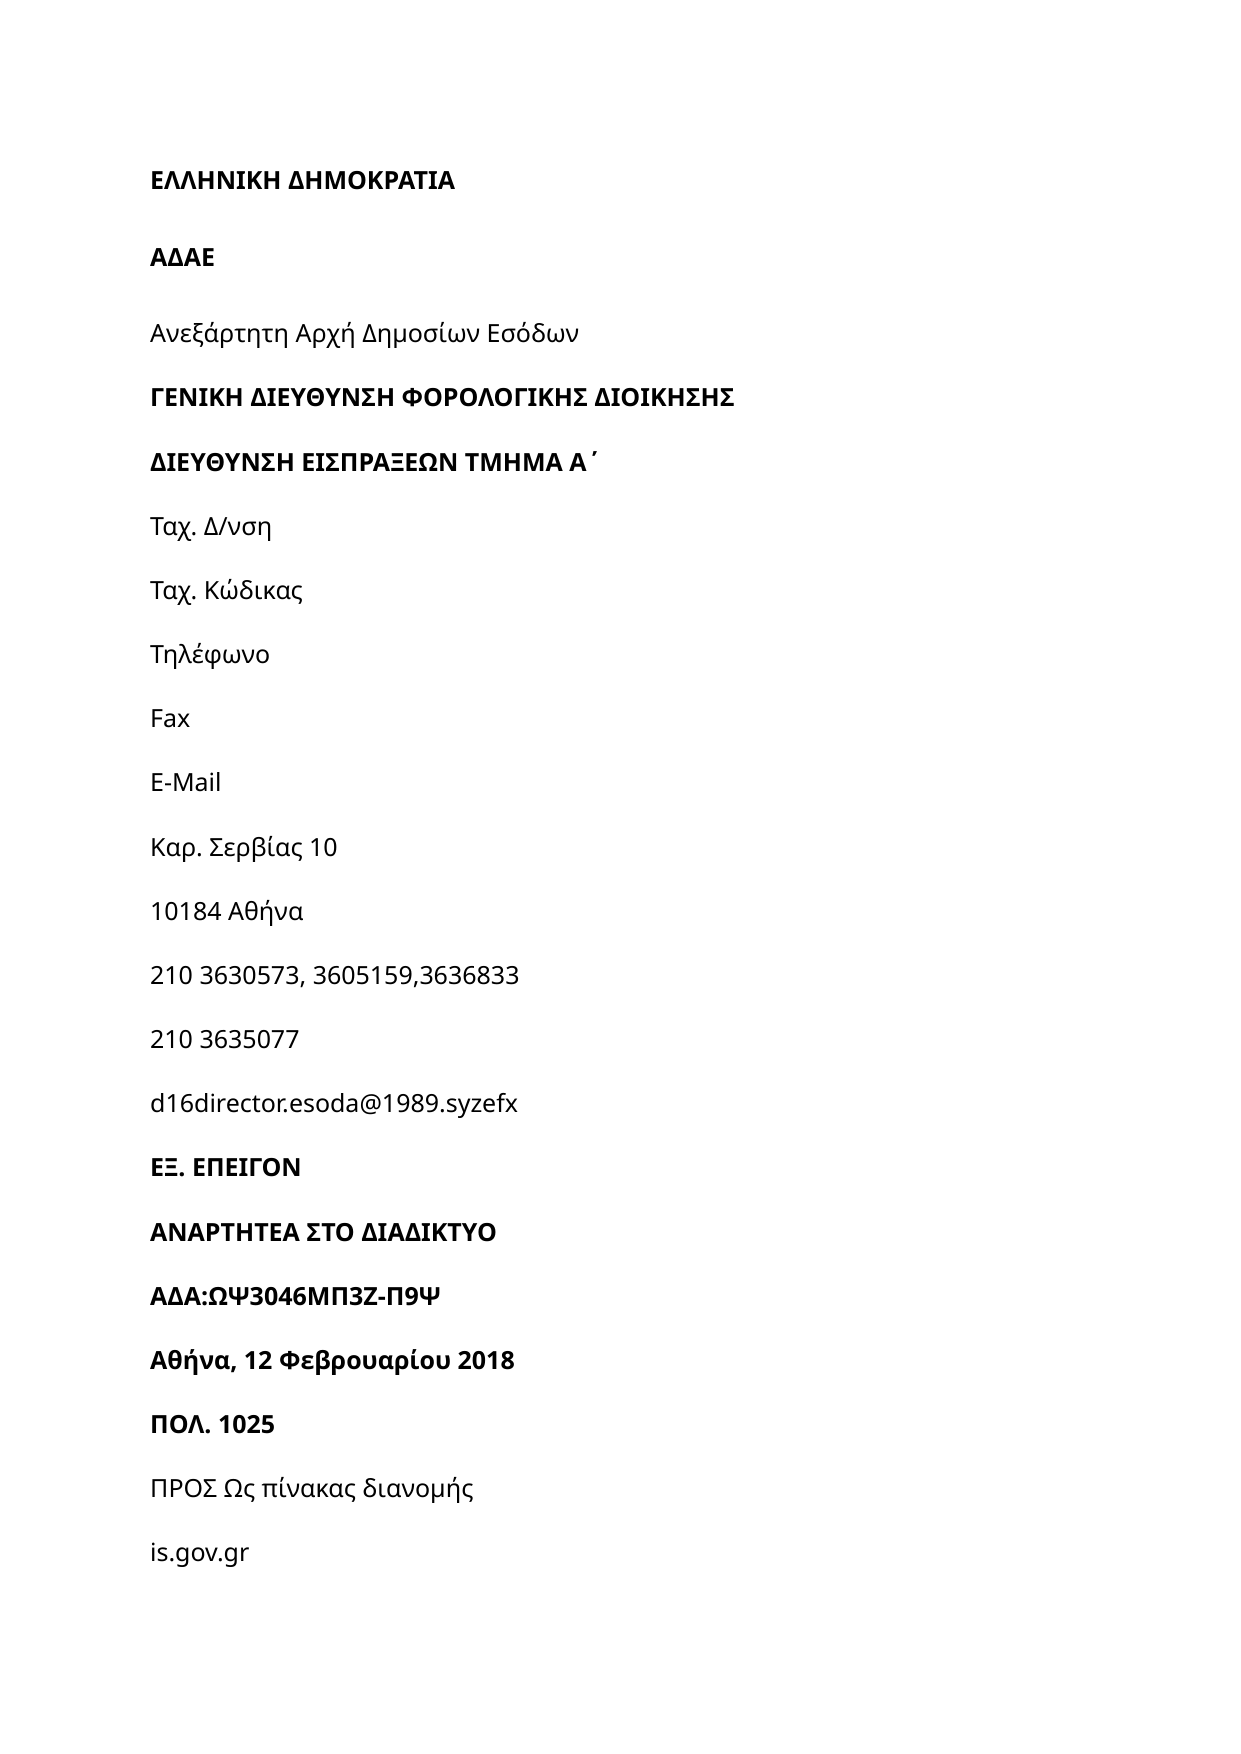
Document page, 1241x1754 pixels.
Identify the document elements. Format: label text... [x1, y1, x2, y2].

text ΑΔΑ:ΩΨ3046ΜΠ3Ζ-Π9Ψ [150, 1278, 1090, 1312]
text Τηλέφωνο [150, 637, 1090, 671]
text ΓΕΝΙΚΗ ΔΙΕΥΘΥΝΣΗ ΦΟΡΟΛΟΓΙΚΗΣ ΔΙΟΙΚΗΣΗΣ [150, 380, 1090, 414]
text 210 3635077 [150, 1022, 1090, 1056]
text E-Mail [150, 765, 1090, 799]
text ΕΞ. ΕΠΕΙΓΟΝ [150, 1150, 1090, 1184]
text ΠΡΟΣ Ως πίνακας διανομής [150, 1471, 1090, 1505]
text d16director.esoda@1989.syzefx [150, 1086, 1090, 1120]
text Ταχ. Δ/νση [150, 508, 1090, 542]
text Ταχ. Κώδικας [150, 572, 1090, 607]
text ΠΟΛ. 1025 [150, 1407, 1090, 1441]
text ΑΝΑΡΤΗΤΕΑ ΣΤΟ ΔΙΑΔΙΚΤΥΟ [150, 1214, 1090, 1248]
text 10184 Αθήνα [150, 893, 1090, 927]
text Fax [150, 701, 1090, 735]
text Ανεξάρτητη Αρχή Δημοσίων Εσόδων [150, 316, 1090, 350]
text Αθήνα, 12 Φεβρουαρίου 2018 [150, 1342, 1090, 1377]
text ΔΙΕΥΘΥΝΣΗ ΕΙΣΠΡΑΞΕΩΝ ΤΜΗΜΑ Α΄ [150, 444, 1090, 478]
title ΑΔΑΕ [150, 239, 1090, 273]
text 210 3630573, 3605159,3636833 [150, 957, 1090, 992]
text Καρ. Σερβίας 10 [150, 829, 1090, 863]
title ΕΛΛΗΝΙΚΗ ΔΗΜΟΚΡΑΤΙΑ [150, 162, 1090, 197]
text is.gov.gr [150, 1535, 1090, 1569]
